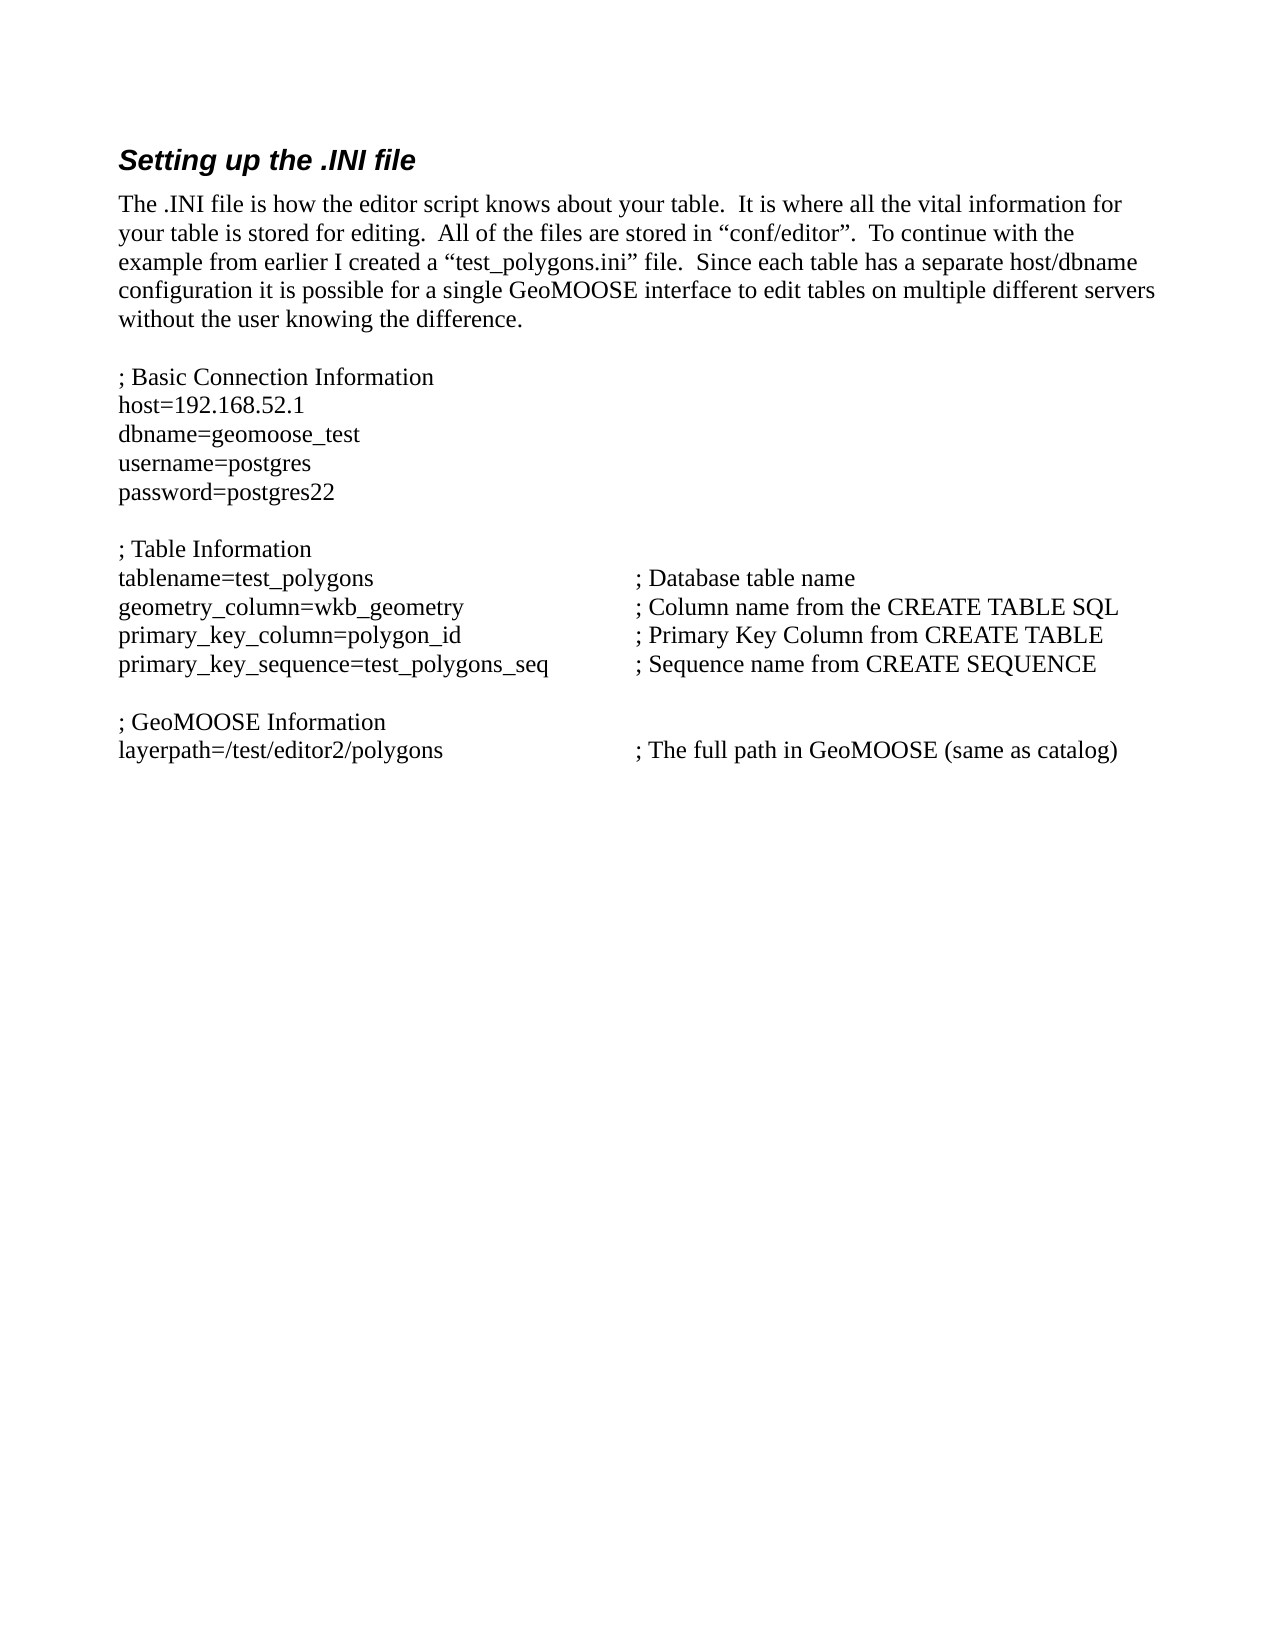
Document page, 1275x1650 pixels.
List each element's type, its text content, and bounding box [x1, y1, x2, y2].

subtitle Setting up the .INI file [118, 143, 1157, 177]
text tablename=test_polygons ; Database table name [118, 563, 1157, 592]
text primary_key_sequence=test_polygons_seq ; Sequence name from CREATE SEQUENCE [118, 649, 1157, 678]
text ; GeoMOOSE Information [118, 707, 1157, 735]
text password=postgres22 [118, 477, 1157, 505]
text primary_key_column=polygon_id ; Primary Key Column from CREATE TABLE [118, 620, 1157, 649]
text username=postgres [118, 448, 1157, 477]
text The .INI file is how the editor script knows about your table. It is where all the vital information for your table is stored for editing. All of the files are stored in “conf/editor”. To continue with the example from earlier I created a “test_polygons.ini” file. Since each table has a separate host/dbname configuration it is possible for a single GeoMOOSE interface to edit tables on multiple different servers without the user knowing the difference. [118, 189, 1157, 333]
text ; Basic Connection Information [118, 362, 1157, 390]
text host=192.168.52.1 [118, 390, 1157, 419]
text layerpath=/test/editor2/polygons ; The full path in GeoMOOSE (same as catalog) [118, 735, 1157, 764]
text geometry_column=wkb_geometry ; Column name from the CREATE TABLE SQL [118, 592, 1157, 620]
text dbname=geomoose_test [118, 419, 1157, 448]
text ; Table Information [118, 534, 1157, 563]
